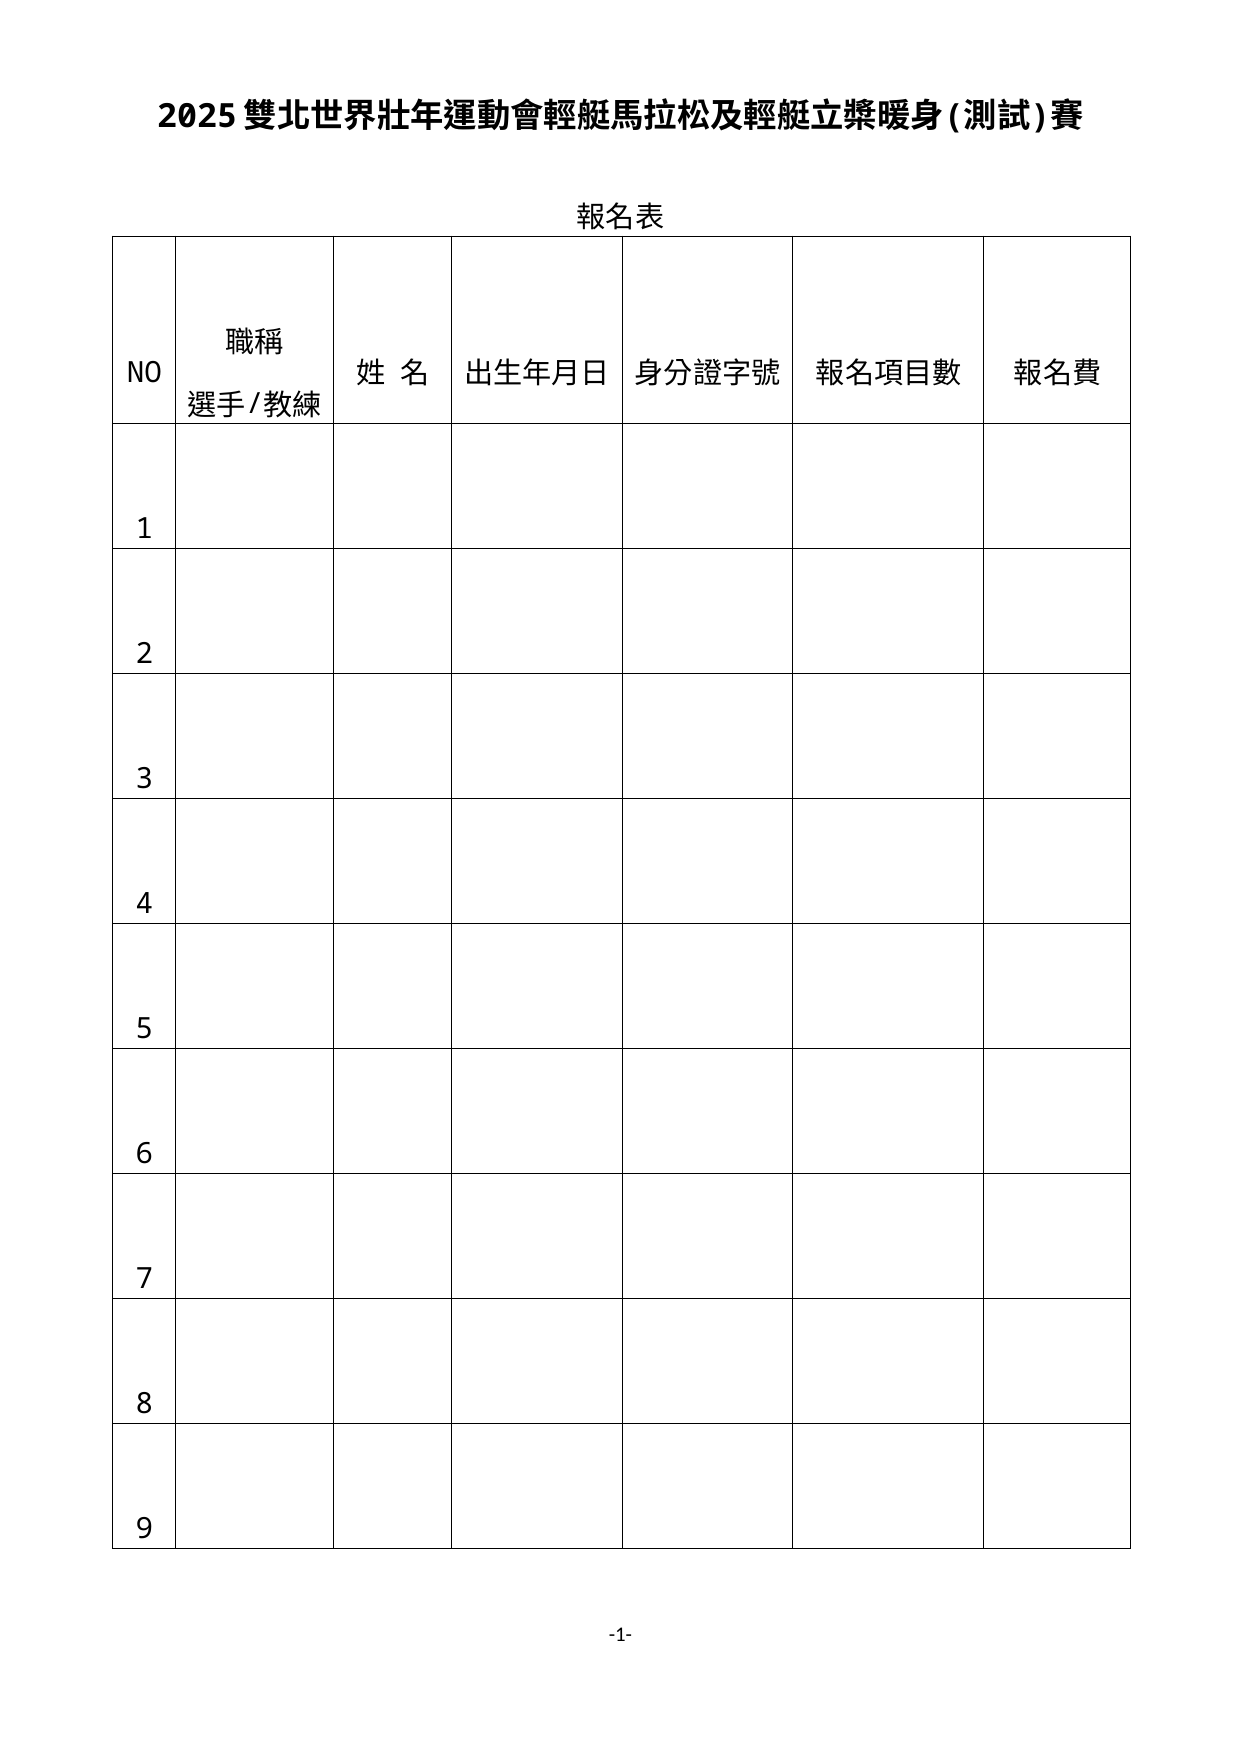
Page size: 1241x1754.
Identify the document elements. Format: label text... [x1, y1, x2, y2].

table_cell 7 [113, 1174, 175, 1298]
table_cell [793, 1174, 983, 1298]
table_cell [793, 674, 983, 798]
table_cell [623, 1299, 792, 1423]
table_header NO [113, 237, 175, 423]
table_cell [176, 424, 333, 548]
table_cell [334, 1424, 451, 1548]
table_cell [623, 549, 792, 673]
table_cell [984, 1299, 1130, 1423]
table_cell 5 [113, 924, 175, 1048]
table_cell [984, 799, 1130, 923]
table_cell [334, 1299, 451, 1423]
table_cell [623, 1424, 792, 1548]
table_cell [176, 1424, 333, 1548]
table_cell [984, 1174, 1130, 1298]
table_cell [452, 1174, 622, 1298]
table_cell [623, 674, 792, 798]
table_cell [452, 1424, 622, 1548]
text 報名表 [112, 173, 1128, 236]
table_cell [452, 799, 622, 923]
table_cell [176, 1299, 333, 1423]
table_cell [984, 424, 1130, 548]
table_cell [623, 1049, 792, 1173]
table_cell 8 [113, 1299, 175, 1423]
table_header 姓 名 [334, 237, 451, 423]
table_cell [452, 674, 622, 798]
table_cell 2 [113, 549, 175, 673]
table_header 出生年月日 [452, 237, 622, 423]
table_cell [623, 924, 792, 1048]
table_cell [793, 799, 983, 923]
table_cell [176, 674, 333, 798]
table_header 報名費 [984, 237, 1130, 423]
table_cell [793, 549, 983, 673]
table_header 身分證字號 [623, 237, 792, 423]
table_cell [334, 924, 451, 1048]
table_cell [452, 424, 622, 548]
table_cell [793, 1049, 983, 1173]
table_cell 1 [113, 424, 175, 548]
table_cell [623, 799, 792, 923]
table_cell [623, 424, 792, 548]
table_cell [176, 549, 333, 673]
table_cell [793, 424, 983, 548]
table_cell [793, 1424, 983, 1548]
table_cell [623, 1174, 792, 1298]
table_cell 3 [113, 674, 175, 798]
table_cell [793, 1299, 983, 1423]
table_cell [793, 924, 983, 1048]
table_cell 9 [113, 1424, 175, 1548]
table_cell [176, 799, 333, 923]
table_cell [984, 1424, 1130, 1548]
table_header 報名項目數 [793, 237, 983, 423]
table_cell [452, 1049, 622, 1173]
table_cell 6 [113, 1049, 175, 1173]
table_header 職稱 選手/教練 [176, 237, 333, 423]
table_cell [334, 1174, 451, 1298]
table_cell [984, 924, 1130, 1048]
table_cell [452, 1299, 622, 1423]
table_cell [452, 924, 622, 1048]
table_cell [176, 1049, 333, 1173]
table_cell [334, 674, 451, 798]
table_cell [334, 549, 451, 673]
table_cell [176, 924, 333, 1048]
table_cell [176, 1174, 333, 1298]
table_cell 4 [113, 799, 175, 923]
table_cell [984, 549, 1130, 673]
table_cell [334, 799, 451, 923]
table_cell [334, 424, 451, 548]
table_cell [984, 674, 1130, 798]
table_cell [984, 1049, 1130, 1173]
table_cell [452, 549, 622, 673]
table_cell [334, 1049, 451, 1173]
